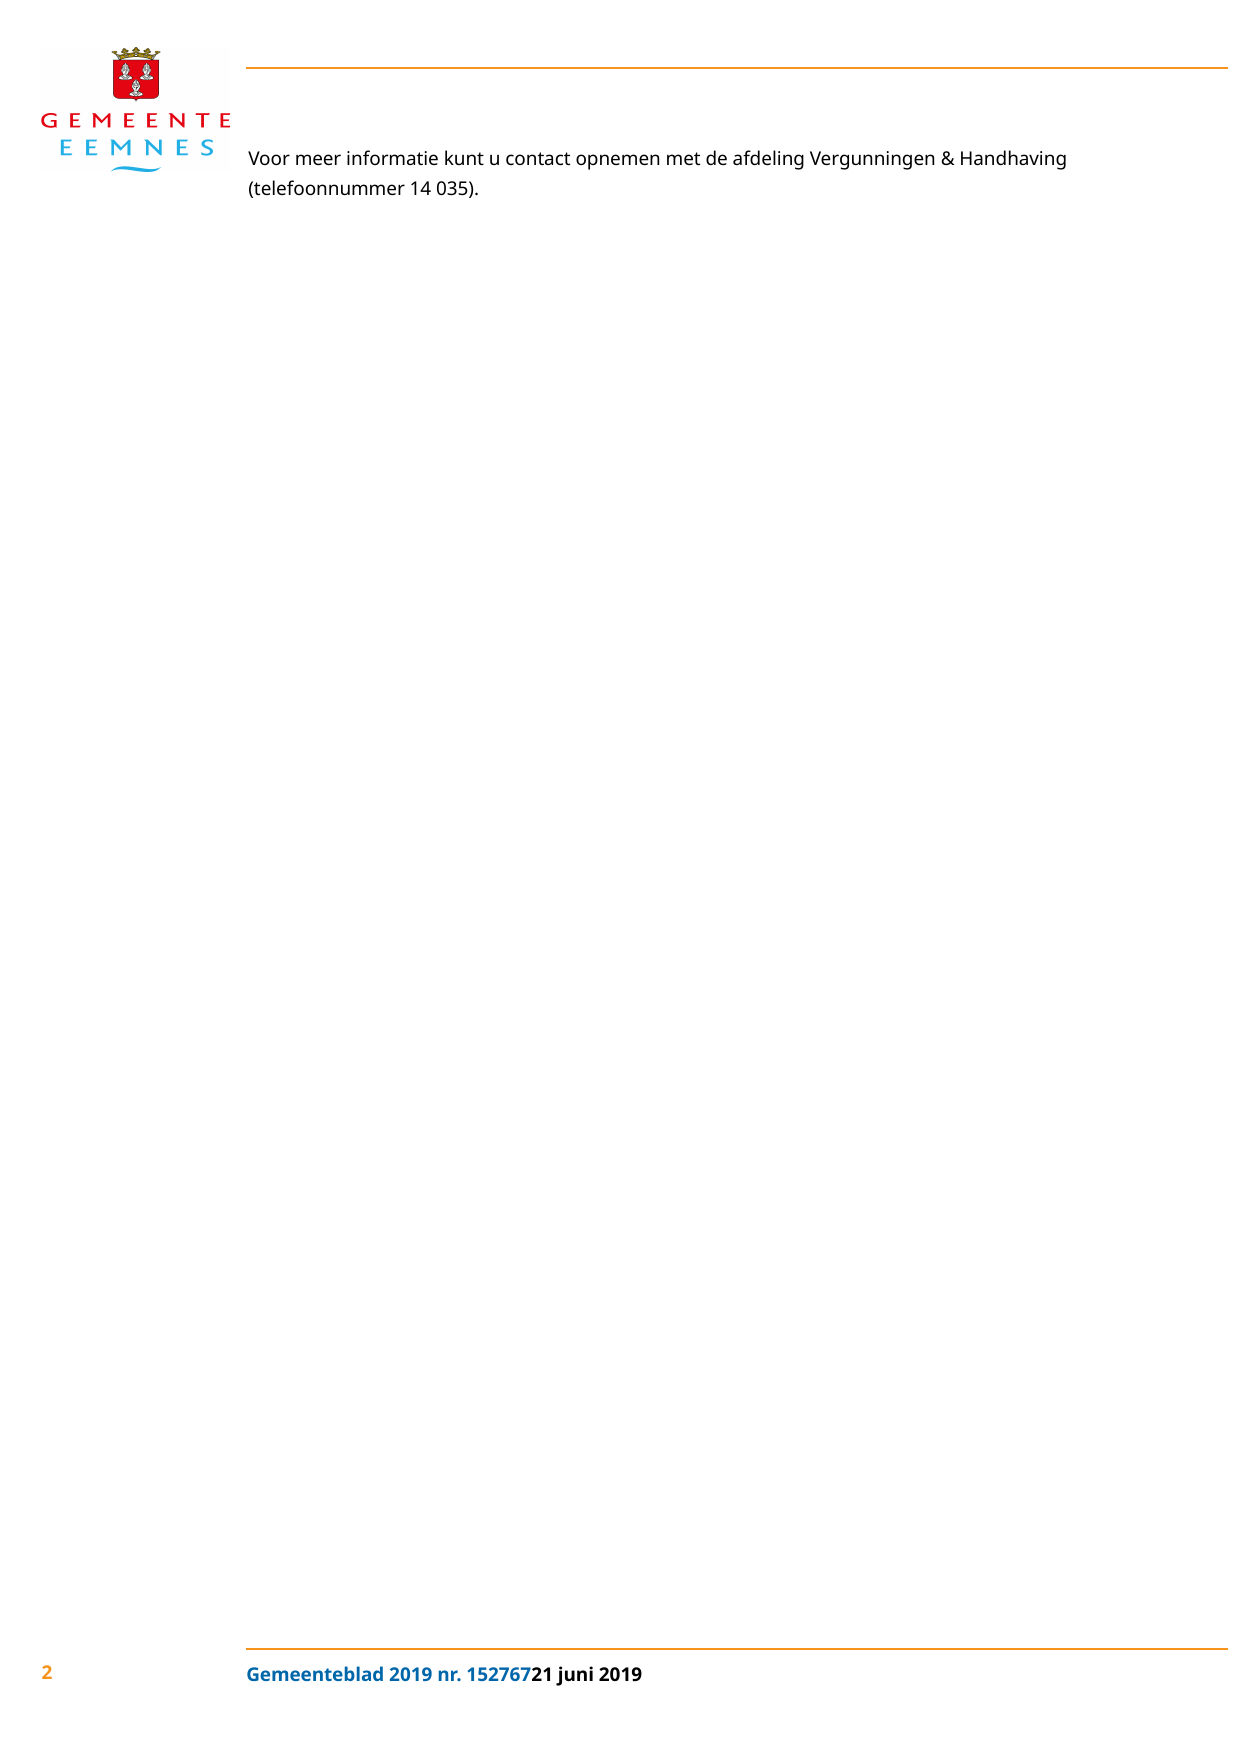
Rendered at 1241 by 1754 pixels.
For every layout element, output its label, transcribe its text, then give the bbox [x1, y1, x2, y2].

text Voor meer informatie kunt u contact opnemen met de afdeling Vergunningen & Handhaving (telefoonnummer 14 035). [248, 145, 1152, 201]
picture [41, 47, 231, 172]
